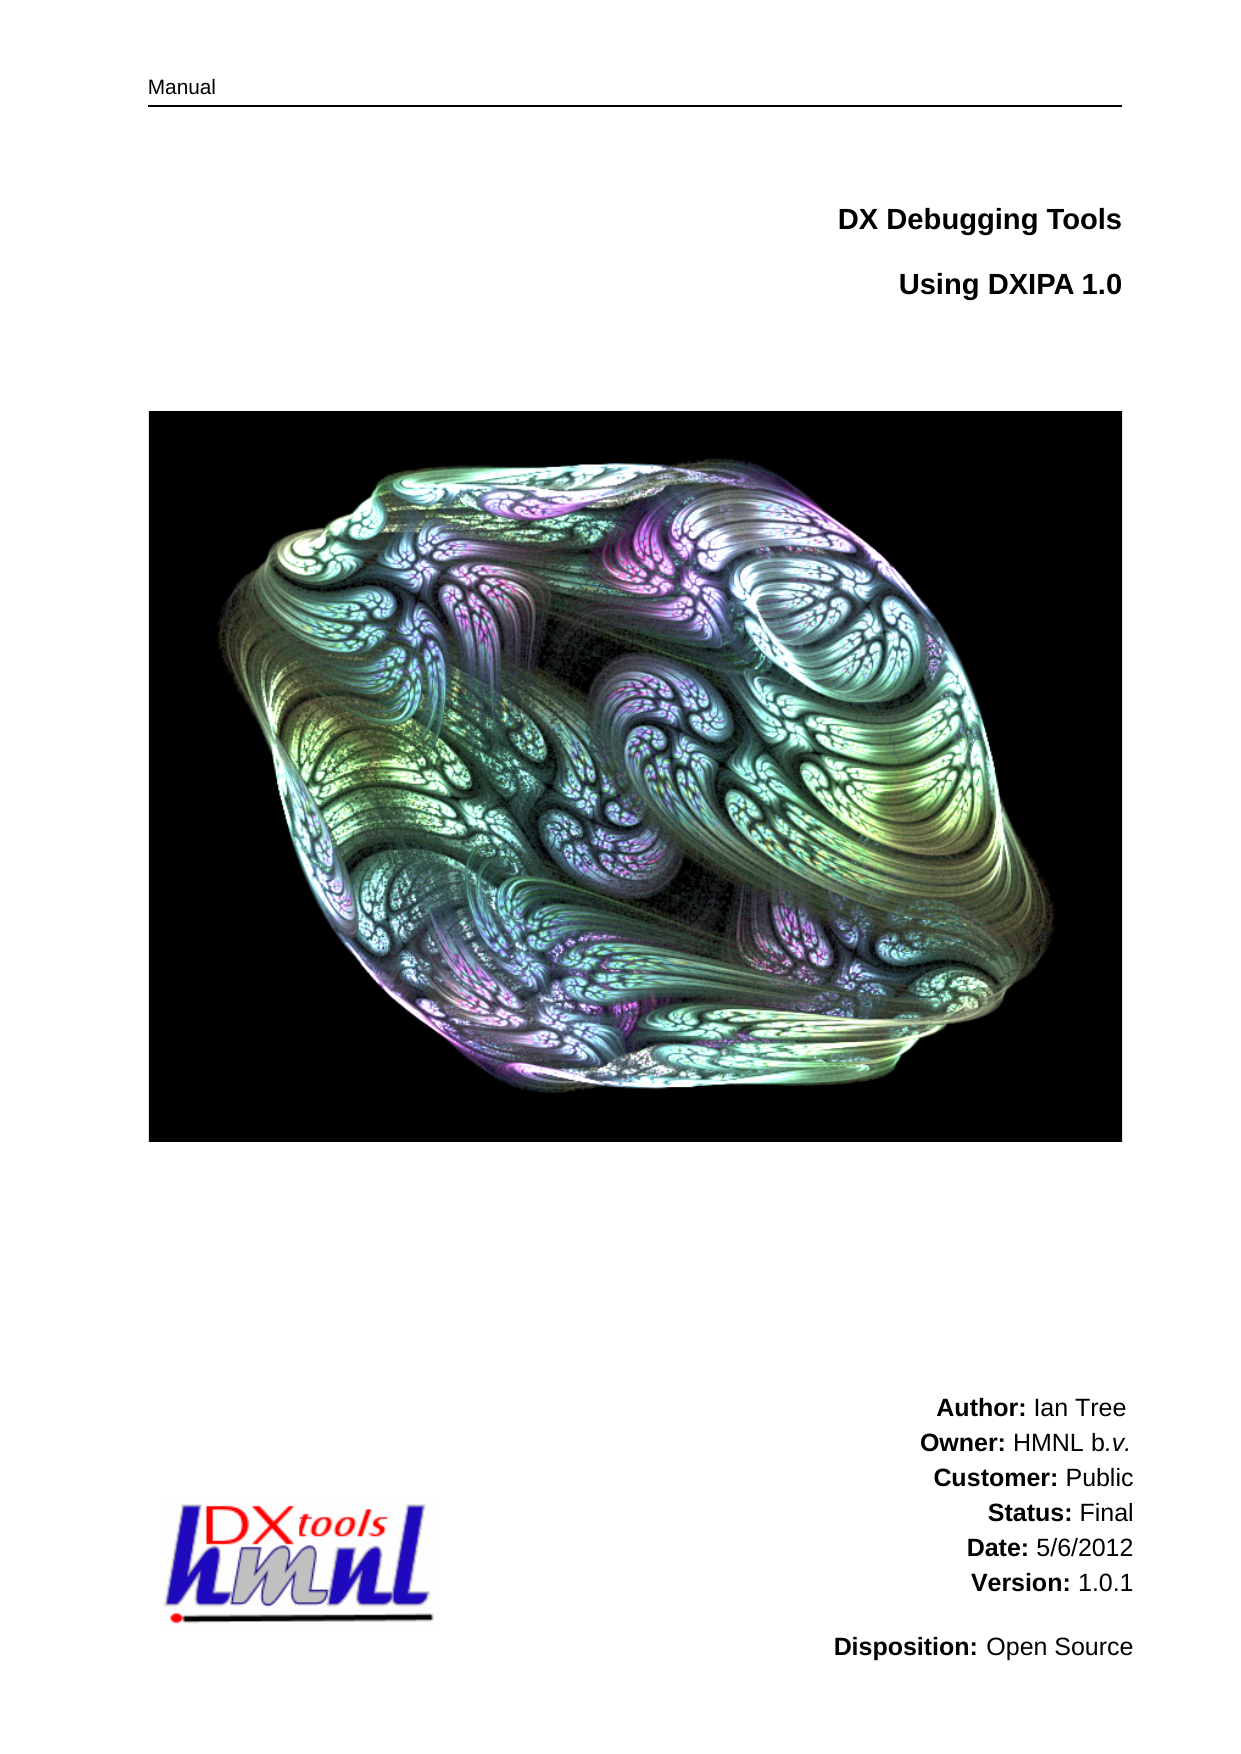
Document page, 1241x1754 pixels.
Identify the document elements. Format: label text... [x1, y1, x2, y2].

title DX Debugging Tools [148, 202, 1122, 236]
table_header [148, 1393, 646, 1667]
table_header Author: Ian Tree Owner: HMNL b.v. Customer: Public Status: Final Date: 02/04/2012 11:10 Version: 1.0.1 Disposition: Open Source [646, 1393, 1144, 1667]
title Using DXIPA 1.0 [223, 267, 1122, 301]
